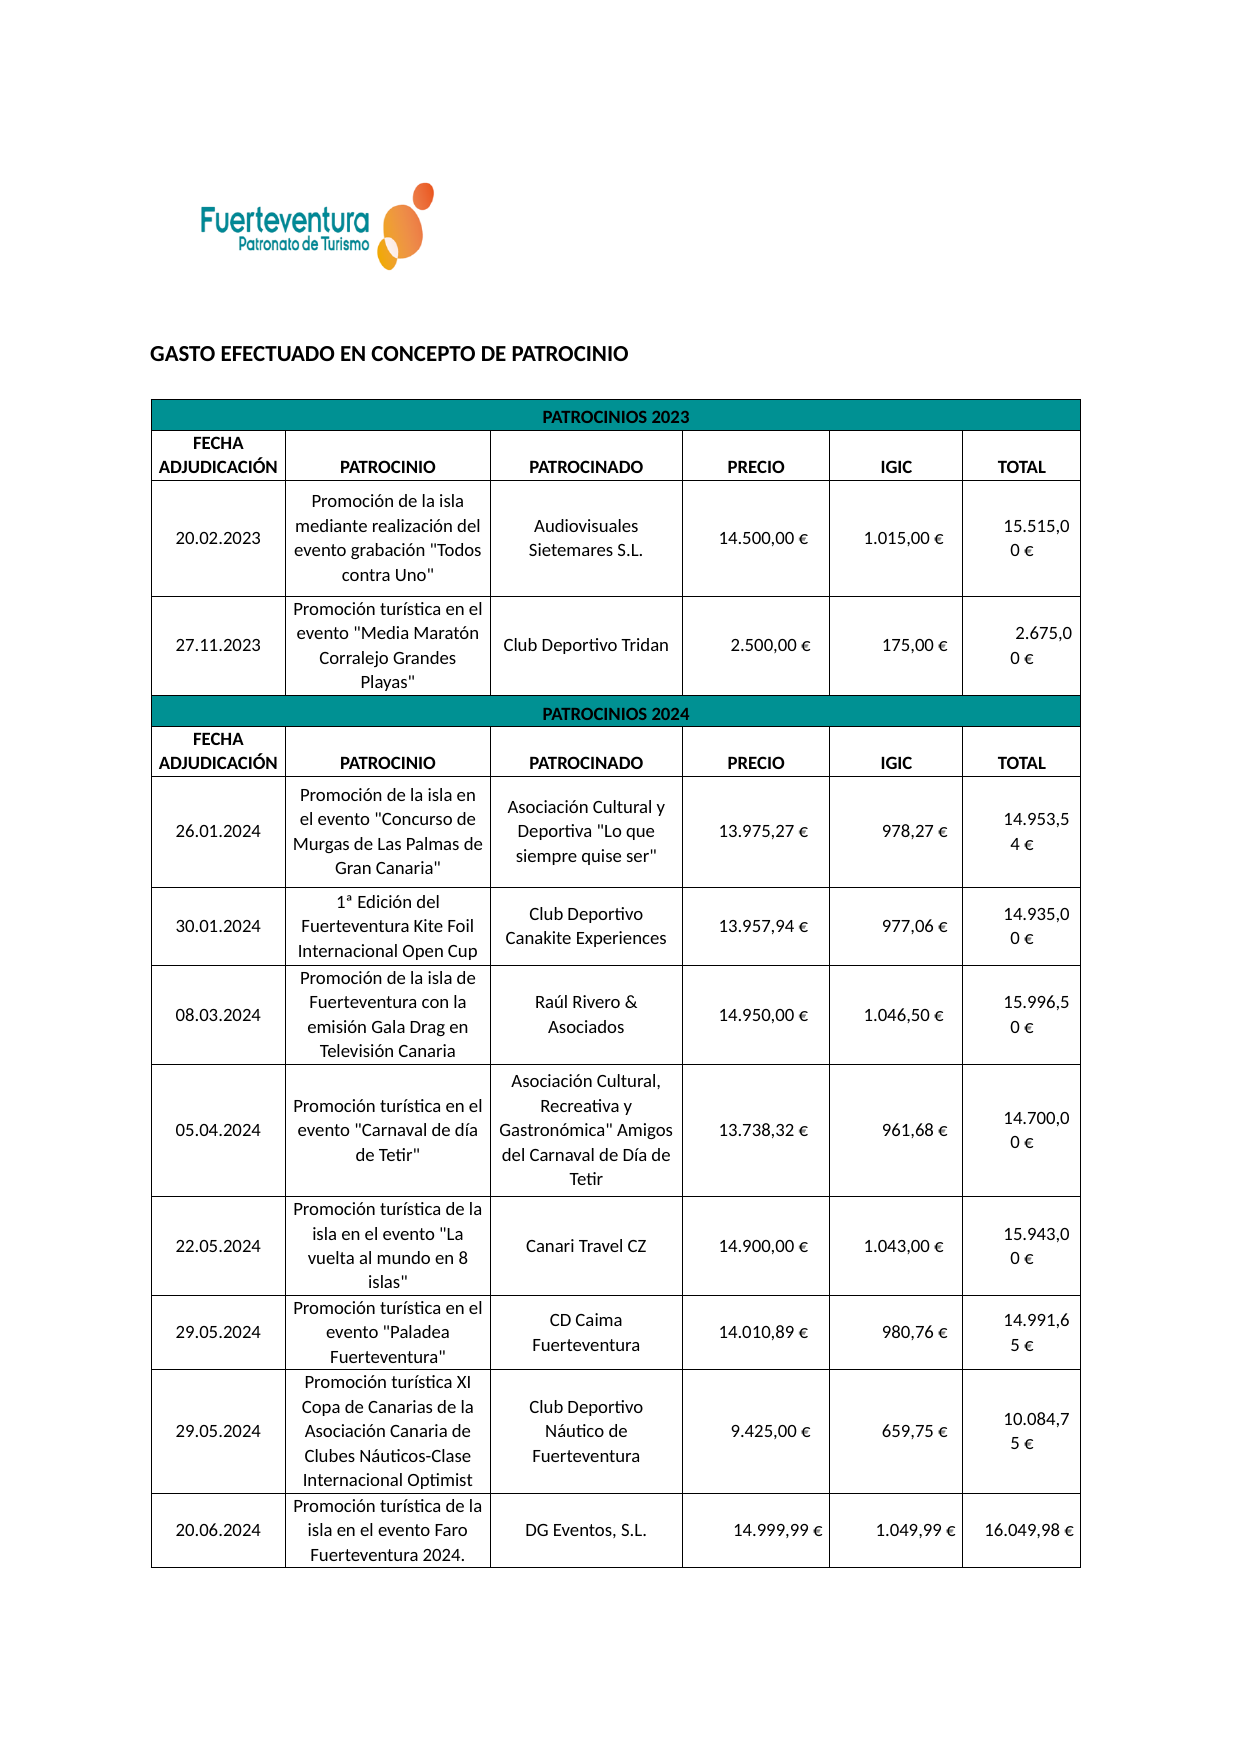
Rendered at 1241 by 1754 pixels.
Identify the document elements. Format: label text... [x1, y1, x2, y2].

table_cell Audiovisuales Sietemares S.L. [491, 481, 682, 596]
table_cell 20.06.2024 [152, 1494, 285, 1567]
table_cell TOTAL [963, 727, 1080, 776]
table_cell 14.010,89 € [683, 1296, 829, 1369]
table_cell 1.043,00 € [830, 1197, 962, 1295]
table_cell Asociación Cultural, Recreativa y Gastronómica" Amigos del Carnaval de Día de Tetir [491, 1065, 682, 1196]
table_cell CD Caima Fuerteventura [491, 1296, 682, 1369]
table_cell TOTAL [963, 431, 1080, 480]
table_cell 13.975,27 € [683, 777, 829, 887]
table_cell 2.500,00 € [683, 597, 829, 695]
table_cell Promoción turística en el evento "Paladea Fuerteventura" [286, 1296, 490, 1369]
table_cell 20.02.2023 [152, 481, 285, 596]
table_cell Club Deportivo Canakite Experiences [491, 888, 682, 965]
table_cell Promoción turística en el evento "Carnaval de día de Tetir" [286, 1065, 490, 1196]
table_cell 15.943,00 € [963, 1197, 1080, 1295]
table_cell 13.738,32 € [683, 1065, 829, 1196]
table_cell 978,27 € [830, 777, 962, 887]
table_cell 05.04.2024 [152, 1065, 285, 1196]
table_cell DG Eventos, S.L. [491, 1494, 682, 1567]
table_cell FECHA ADJUDICACIÓN [152, 727, 285, 776]
table_cell Canari Travel CZ [491, 1197, 682, 1295]
table_cell Asociación Cultural y Deportiva "Lo que siempre quise ser" [491, 777, 682, 887]
text GASTO EFECTUADO EN CONCEPTO DE PATROCINIO [150, 339, 1090, 367]
table_cell 29.05.2024 [152, 1296, 285, 1369]
table_cell Club Deportivo Náutico de Fuerteventura [491, 1370, 682, 1493]
table_cell PATROCINADO [491, 431, 682, 480]
table_cell 659,75 € [830, 1370, 962, 1493]
table_cell 14.950,00 € [683, 966, 829, 1064]
table_cell IGIC [830, 727, 962, 776]
table_cell 1ª Edición del Fuerteventura Kite Foil Internacional Open Cup [286, 888, 490, 965]
table_cell 1.046,50 € [830, 966, 962, 1064]
table_cell 175,00 € [830, 597, 962, 695]
table_cell 977,06 € [830, 888, 962, 965]
table_cell 15.515,00 € [963, 481, 1080, 596]
table_cell PATROCINIOS 2024 [152, 696, 1080, 726]
table_cell Promoción turística de la isla en el evento Faro Fuerteventura 2024. [286, 1494, 490, 1567]
table_cell 961,68 € [830, 1065, 962, 1196]
table_cell Promoción de la isla mediante realización del evento grabación "Todos contra Uno" [286, 481, 490, 596]
table_cell 14.953,54 € [963, 777, 1080, 887]
table_cell 22.05.2024 [152, 1197, 285, 1295]
table_cell 14.700,00 € [963, 1065, 1080, 1196]
table_cell Promoción turística en el evento "Media Maratón Corralejo Grandes Playas" [286, 597, 490, 695]
table_cell 10.084,75 € [963, 1370, 1080, 1493]
table_cell PATROCINIO [286, 431, 490, 480]
table_cell Raúl Rivero & Asociados [491, 966, 682, 1064]
table_cell PATROCINIO [286, 727, 490, 776]
table_cell 14.900,00 € [683, 1197, 829, 1295]
table_cell 14.935,00 € [963, 888, 1080, 965]
table_cell 13.957,94 € [683, 888, 829, 965]
table_cell 14.991,65 € [963, 1296, 1080, 1369]
table_header PATROCINIOS 2023 [152, 400, 1080, 430]
table_cell 9.425,00 € [683, 1370, 829, 1493]
table_cell PRECIO [683, 431, 829, 480]
table_cell Promoción turística de la isla en el evento "La vuelta al mundo en 8 islas" [286, 1197, 490, 1295]
table_cell 26.01.2024 [152, 777, 285, 887]
table_cell 15.996,50 € [963, 966, 1080, 1064]
table_cell 16.049,98 € [963, 1494, 1080, 1567]
table_cell Promoción de la isla en el evento "Concurso de Murgas de Las Palmas de Gran Canaria" [286, 777, 490, 887]
table_cell 14.500,00 € [683, 481, 829, 596]
table_cell Club Deportivo Tridan [491, 597, 682, 695]
table_cell IGIC [830, 431, 962, 480]
table_cell 29.05.2024 [152, 1370, 285, 1493]
picture [150, 178, 486, 274]
table_cell 27.11.2023 [152, 597, 285, 695]
table_cell FECHA ADJUDICACIÓN [152, 431, 285, 480]
table_cell 08.03.2024 [152, 966, 285, 1064]
table_cell Promoción turística XI Copa de Canarias de la Asociación Canaria de Clubes Náuticos-Clase Internacional Optimist [286, 1370, 490, 1493]
table_cell 2.675,00 € [963, 597, 1080, 695]
table_cell 14.999,99 € [683, 1494, 829, 1567]
table_cell PRECIO [683, 727, 829, 776]
table_cell 30.01.2024 [152, 888, 285, 965]
table_cell Promoción de la isla de Fuerteventura con la emisión Gala Drag en Televisión Canaria [286, 966, 490, 1064]
table_cell PATROCINADO [491, 727, 682, 776]
table_cell 1.049,99 € [830, 1494, 962, 1567]
table_cell 980,76 € [830, 1296, 962, 1369]
table_cell 1.015,00 € [830, 481, 962, 596]
